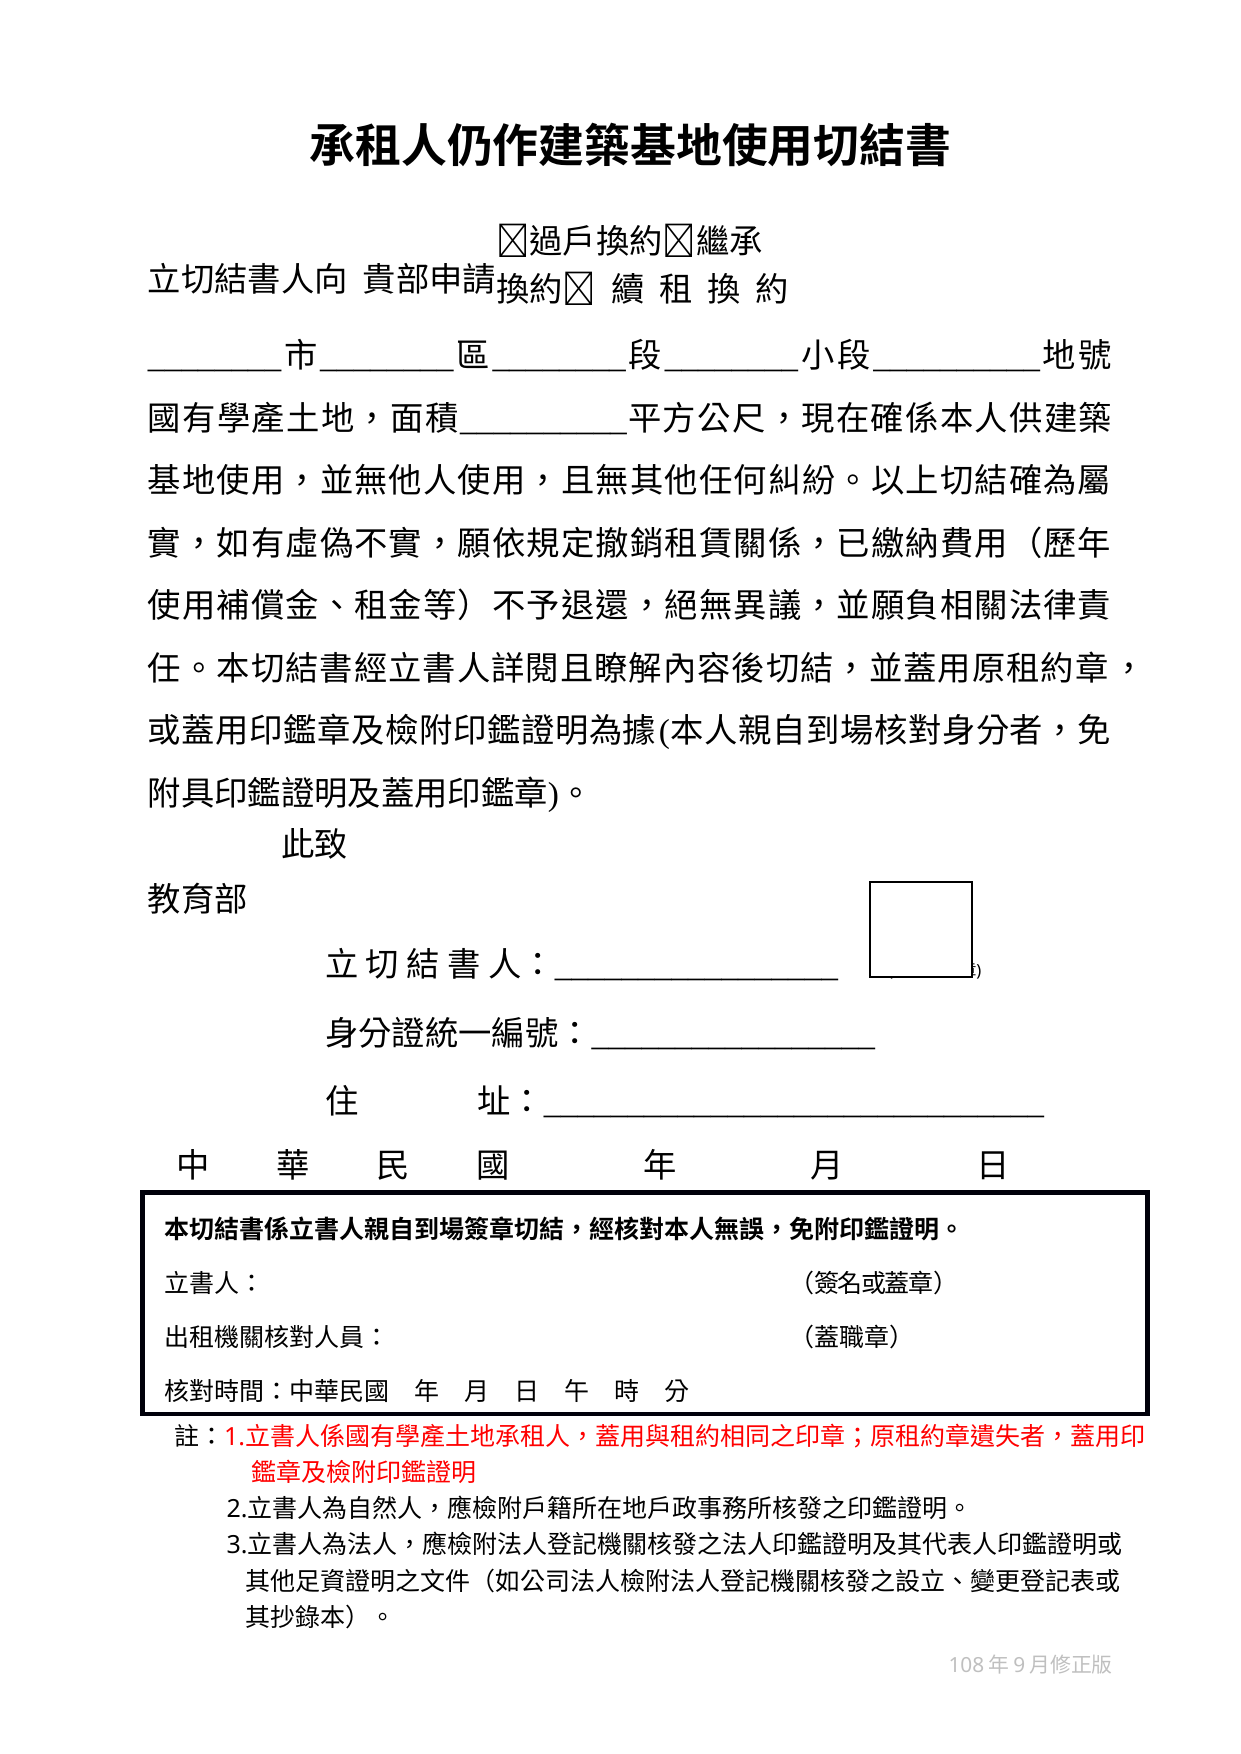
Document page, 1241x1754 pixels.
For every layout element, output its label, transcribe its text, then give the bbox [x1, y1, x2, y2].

text 身分證統一編號：_________________ [148, 990, 1112, 1059]
text 教育部 [148, 873, 1112, 921]
text 3.立書人為法人，應檢附法人登記機關核發之法人印鑑證明及其代表人印鑑證明或其他足資證明之文件（如公司法人檢附法人登記機關核發之設立、變更登記表或其抄錄本）。 [226, 1525, 1139, 1634]
text 承租人仍作建築基地使用切結書 [148, 109, 1112, 176]
text 立切結書人向 貴部申請過戶換約繼承換約 續 租 換 約 [148, 238, 1112, 305]
text 住 址：______________________________ [148, 1059, 1112, 1128]
text 中 華 民 國 年 月 日 [177, 1128, 1112, 1190]
text ________市________區________段________小段__________地號國有學產土地，面積__________平方公尺，現在確係本人供建築基地使用，並無他人使用，且無其他任何糾紛。以上切結確為屬實，如有虛偽不實，願依規定撤銷租賃關係，已繳納費用（歷年使用補償金、租金等）不予退還，絕無異議，並願負相關法律責任。本切結書經立書人詳閱且瞭解內容後切結，並蓋用原租約章，或蓋用印鑑章及檢附印鑑證明為據(本人親自到場核對身分者，免附具印鑑證明及蓋用印鑑章)。 [148, 317, 1112, 817]
text 註：1.立書人係國有學產土地承租人，蓋用與租約相同之印章；原租約章遺失者，蓋用印鑑章及檢附印鑑證明 [174, 1416, 1152, 1489]
text 立 切 結 書 人：_________________ (簽名並蓋章) [148, 921, 1112, 990]
text 2.立書人為自然人，應檢附戶籍所在地戶政事務所核發之印鑑證明。 [226, 1489, 1139, 1525]
table_header 本切結書係立書人親自到場簽章切結，經核對本人無誤，免附印鑑證明。 立書人： （簽名或蓋章） 出租機關核對人員： （蓋職章） 核對時間：中華民國 年 月 日 午 時 分 [145, 1195, 1145, 1412]
text 此致 [148, 817, 1112, 866]
